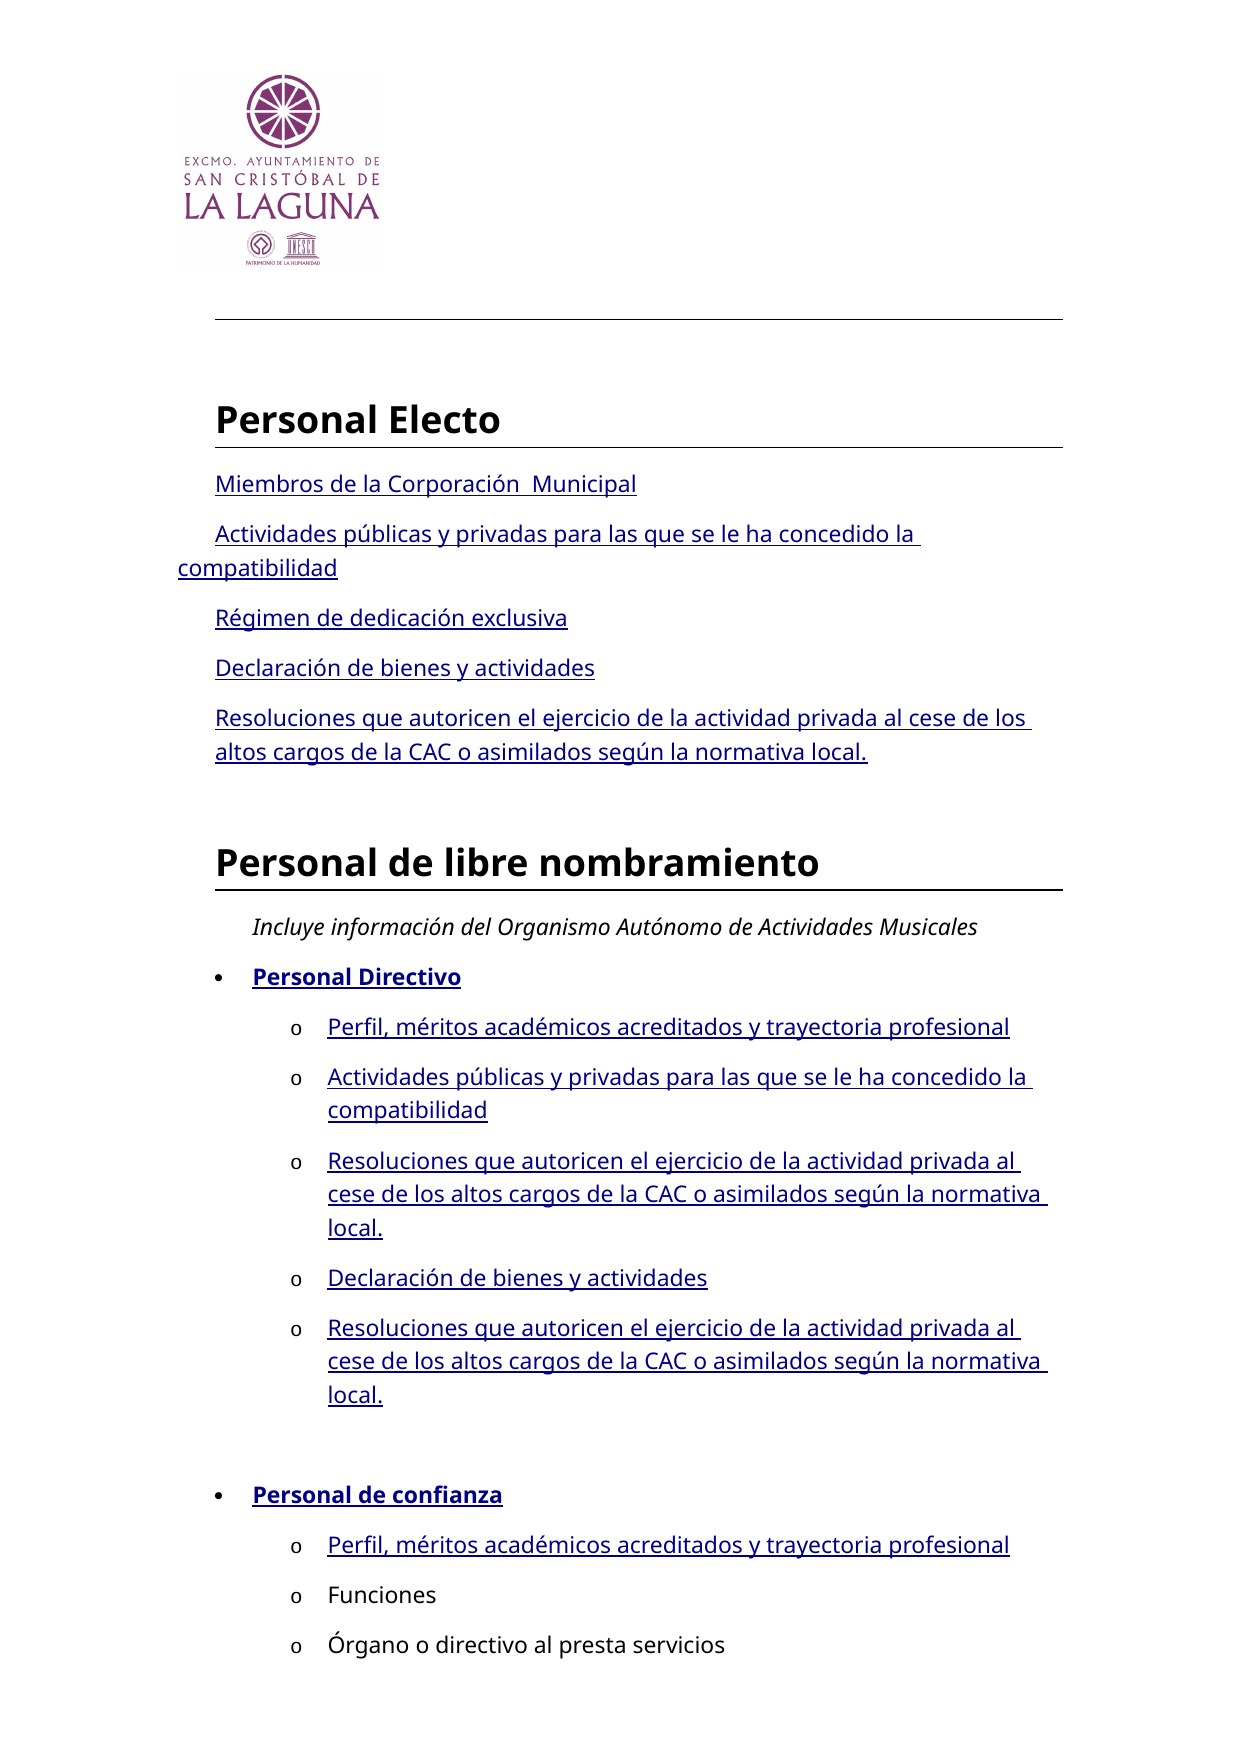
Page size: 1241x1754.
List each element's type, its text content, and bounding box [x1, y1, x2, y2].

text Incluye información del Organismo Autónomo de Actividades Musicales [252, 911, 1063, 942]
list Resoluciones que autoricen el ejercicio de la actividad privada al cese de los altos cargos de la CAC o asimilados según la normativa local. [290, 1144, 1063, 1243]
text Miembros de la Corporación Municipal [215, 468, 1063, 499]
list Actividades públicas y privadas para las que se le ha concedido la compatibilidad [290, 1061, 1063, 1126]
list Perfil, méritos académicos acreditados y trayectoria profesional [290, 1011, 1063, 1042]
list Órgano o directivo al presta servicios [290, 1629, 1063, 1660]
list Resoluciones que autoricen el ejercicio de la actividad privada al cese de los altos cargos de la CAC o asimilados según la normativa local. [290, 1312, 1063, 1410]
list Perfil, méritos académicos acreditados y trayectoria profesional [290, 1529, 1063, 1560]
list Declaración de bienes y actividades [290, 1262, 1063, 1293]
text Régimen de dedicación exclusiva [215, 602, 1063, 633]
text Resoluciones que autoricen el ejercicio de la actividad privada al cese de los altos cargos de la CAC o asimilados según la normativa local. [215, 702, 1063, 767]
text Personal Electo [215, 390, 1063, 447]
list Funciones [290, 1579, 1063, 1610]
list Personal de confianza [215, 1479, 1063, 1510]
text Declaración de bienes y actividades [215, 652, 1063, 683]
text Actividades públicas y privadas para las que se le ha concedido la compatibilidad [177, 518, 1063, 583]
list Personal Directivo [215, 961, 1063, 992]
text Personal de libre nombramiento [215, 836, 1063, 889]
